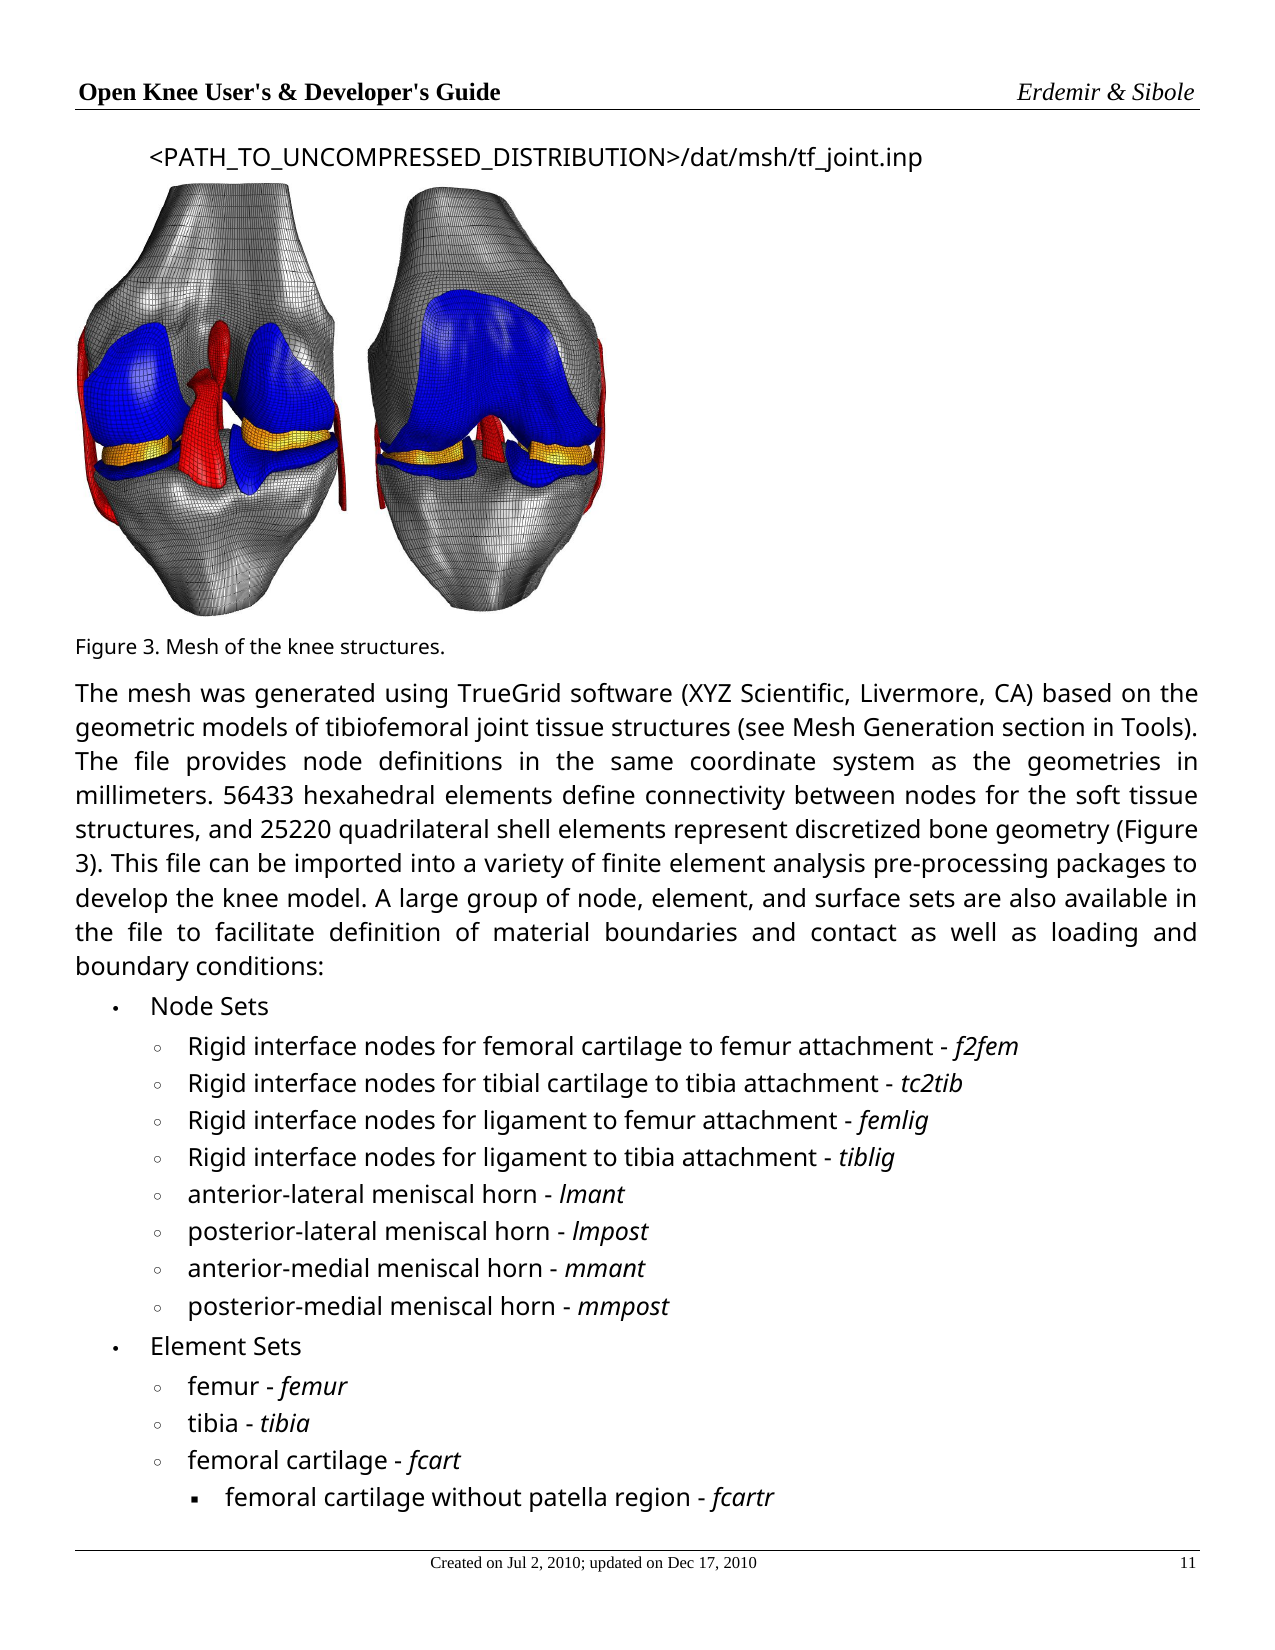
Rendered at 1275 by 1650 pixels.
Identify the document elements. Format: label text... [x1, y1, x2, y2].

list tibia - tibia [150, 1405, 1200, 1439]
picture [75, 180, 623, 617]
list anterior-lateral meniscal horn - lmant [150, 1177, 1200, 1211]
list Rigid interface nodes for femoral cartilage to femur attachment - f2fem [150, 1028, 1200, 1063]
list Element Sets [112, 1328, 1200, 1362]
list posterior-lateral meniscal horn - lmpost [150, 1214, 1200, 1248]
list femoral cartilage - fcart [150, 1442, 1200, 1477]
list posterior-medial meniscal horn - mmpost [150, 1288, 1200, 1322]
list Rigid interface nodes for ligament to femur attachment - femlig [150, 1103, 1200, 1137]
list Rigid interface nodes for tibial cartilage to tibia attachment - tc2tib [150, 1066, 1200, 1100]
list femoral cartilage without patella region - fcartr [187, 1479, 1200, 1514]
text Figure 3. Mesh of the knee structures. [75, 632, 1200, 660]
list anterior-medial meniscal horn - mmant [150, 1251, 1200, 1285]
list Rigid interface nodes for ligament to tibia attachment - tiblig [150, 1140, 1200, 1174]
list Node Sets [112, 988, 1200, 1022]
list femur - femur [150, 1368, 1200, 1402]
text <PATH_TO_UNCOMPRESSED_DISTRIBUTION>/dat/msh/tf_joint.inp [75, 140, 1200, 174]
text The mesh was generated using TrueGrid software (XYZ Scientific, Livermore, CA) based on the geometric models of tibiofemoral joint tissue structures (see Mesh Generation section in Tools). The file provides node definitions in the same coordinate system as the geometries in millimeters. 56433 hexahedral elements define connectivity between nodes for the soft tissue structures, and 25220 quadrilateral shell elements represent discretized bone geometry (Figure 3). This file can be imported into a variety of finite element analysis pre-processing packages to develop the knee model. A large group of node, element, and surface sets are also available in the file to facilitate definition of material boundaries and contact as well as loading and boundary conditions: [75, 676, 1200, 982]
